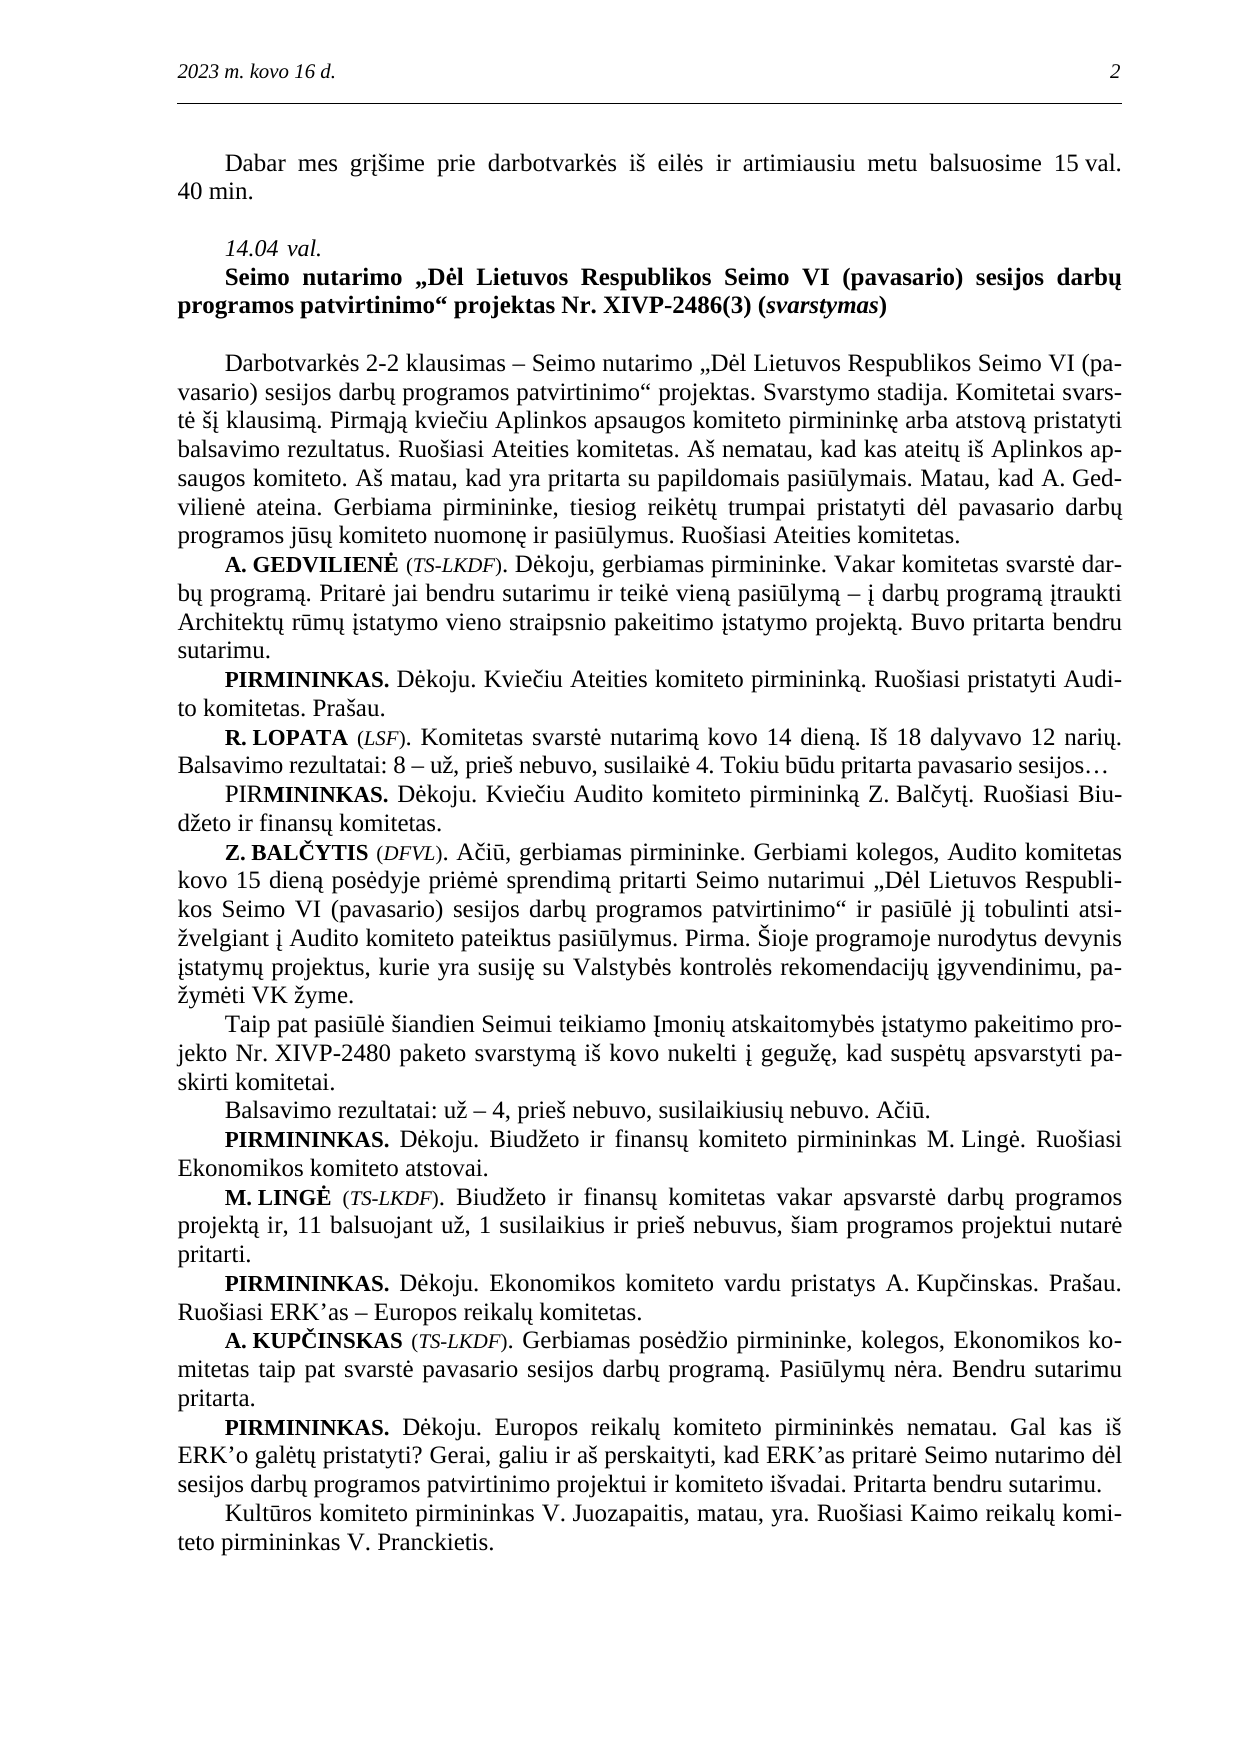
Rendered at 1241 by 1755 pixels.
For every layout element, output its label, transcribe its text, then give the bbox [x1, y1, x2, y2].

text Dar­bo­tvarkės 2-2 klau­si­mas – Sei­mo nu­ta­ri­mo „Dėl Lie­tu­vos Res­pub­li­kos Sei­mo VI (pa­va­sa­rio) se­si­jos dar­bų pro­gra­mos pa­tvir­ti­ni­mo“ pro­jek­tas. Svars­ty­mo sta­di­ja. Ko­mi­te­tai svars­tė šį klau­si­mą. Pir­mą­ją kvie­čiu Ap­lin­kos ap­sau­gos ko­mi­te­to pir­mi­nin­kę ar­ba at­sto­vą pri­sta­ty­ti bal­sa­vi­mo re­zul­ta­tus. Ruo­šia­si At­ei­ties ko­mi­te­tas. Aš ne­ma­tau, kad kas at­ei­tų iš Ap­lin­kos ap­sau­gos ko­mi­te­to. Aš ma­tau, kad yra pri­tar­ta su pa­pil­do­mais pa­siū­ly­mais. Ma­tau, kad A. Ged­vi­lie­nė at­ei­na. Ger­bia­ma pir­mi­nin­ke, tie­siog rei­kė­tų trum­pai pri­sta­ty­ti dėl pa­va­sa­rio dar­bų pro­gra­mos jū­sų ko­mi­te­to nuo­mo­nę ir pa­siū­ly­mus. Ruo­šia­si At­ei­ties ko­mi­te­tas. [177, 348, 1122, 549]
text A. KUPČINSKAS (TS-LKDF). Ger­bia­mas po­sė­džio pir­mi­nin­ke, ko­le­gos, Eko­no­mi­kos ko­mi­te­tas taip pat svars­tė pa­va­sa­rio se­si­jos dar­bų pro­gra­mą. Pa­siū­ly­mų nė­ra. Ben­dru su­ta­ri­mu pri­tar­ta. [177, 1325, 1122, 1412]
text M. LINGĖ (TS-LKDF). Biu­dže­to ir fi­nan­sų ko­mi­te­tas va­kar ap­svars­tė dar­bų pro­gra­mos pro­jek­tą ir, 11 bal­suo­jant už, 1 su­si­lai­kius ir prieš ne­bu­vus, šiam pro­gra­mos pro­jek­tui nu­ta­rė pri­tar­ti. [177, 1182, 1122, 1268]
text Z. BALČYTIS (DFVL). Ačiū, ger­bia­mas pir­mi­nin­ke. Ger­bia­mi ko­le­gos, Au­di­to ko­mi­te­tas ko­vo 15 die­ną po­sė­dy­je pri­ėmė spren­di­mą pri­tar­ti Sei­mo nu­ta­ri­mui „Dėl Lie­tu­vos Res­pub­li­kos Sei­mo VI (pa­va­sa­rio) se­si­jos dar­bų pro­gra­mos pa­tvir­ti­ni­mo“ ir pa­siū­lė jį to­bu­lin­ti at­si­žvel­giant į Au­di­to ko­mi­te­to pa­teik­tus pa­siū­ly­mus. Pir­ma. Šio­je pro­gra­mo­je nu­ro­dy­tus de­vy­nis įsta­ty­mų pro­jek­tus, ku­rie yra su­si­ję su Vals­ty­bės kon­tro­lės re­ko­men­da­ci­jų įgy­ven­di­ni­mu, pa­žy­mė­ti VK žy­me. [177, 837, 1122, 1009]
text R. LOPATA (LSF). Ko­mi­te­tas svars­tė nu­ta­ri­mą ko­vo 14 die­ną. Iš 18 da­ly­va­vo 12 na­rių. Bal­sa­vi­mo re­zul­ta­tai: 8 – už, prieš ne­bu­vo, su­si­lai­kė 4. To­kiu bū­du pri­tar­ta pa­va­sa­rio se­si­jos… [177, 722, 1122, 779]
text PIRMININKAS. Dė­ko­ju. Biu­dže­to ir fi­nan­sų ko­mi­te­to pir­mi­nin­kas M. Lin­gė. Ruo­šia­si Eko­no­mi­kos ko­mi­te­to at­sto­vai. [177, 1124, 1122, 1182]
text Bal­sa­vi­mo re­zul­ta­tai: už – 4, prieš ne­bu­vo, su­si­lai­kiu­sių ne­bu­vo. Ačiū. [177, 1095, 1122, 1124]
text PIRMININKAS. Dė­ko­ju. Kvie­čiu Au­di­to ko­mi­te­to pir­mi­nin­ką Z. Bal­čy­tį. Ruo­šia­si Biu­dže­to ir fi­nan­sų ko­mi­te­tas. [177, 779, 1122, 837]
text PIRMININKAS. Dė­ko­ju. Eko­no­mi­kos ko­mi­te­to var­du pri­sta­tys A. Kup­čins­kas. Pra­šau. Ruo­šia­si ERK’as – Eu­ro­pos rei­ka­lų ko­mi­te­tas. [177, 1268, 1122, 1325]
text A. GEDVILIENĖ (TS-LKDF). Dė­ko­ju, ger­bia­mas pir­mi­nin­ke. Va­kar ko­mi­te­tas svars­tė dar­bų pro­gra­mą. Pri­ta­rė jai ben­dru su­ta­ri­mu ir tei­kė vie­ną pa­siū­ly­mą – į dar­bų pro­gra­mą įtrauk­ti Ar­chi­tek­tų rū­mų įsta­ty­mo vie­no straips­nio pa­kei­ti­mo įsta­ty­mo pro­jek­tą. Bu­vo pri­tar­ta ben­dru su­ta­ri­mu. [177, 549, 1122, 664]
text 14.04 val. [224, 234, 1122, 262]
text Kul­tū­ros ko­mi­te­to pir­mi­nin­kas V. Juo­za­pai­tis, ma­tau, yra. Ruo­šia­si Kai­mo rei­ka­lų ko­mi­te­to pir­mi­nin­kas V. Pranc­kie­tis. [177, 1498, 1122, 1555]
text Sei­mo nu­ta­ri­mo „Dėl Lie­tu­vos Res­pub­li­kos Sei­mo VI (pa­va­sa­rio) se­si­jos dar­bų progra­mos pa­tvir­ti­ni­mo“ pro­jek­tas Nr. XIVP-2486(3) (svars­ty­mas) [177, 262, 1122, 319]
text Da­bar mes grį­ši­me prie dar­bo­tvarkės iš ei­lės ir ar­ti­miau­siu me­tu bal­suo­si­me 15 val. 40 min. [177, 148, 1122, 205]
text Taip pat pa­siū­lė šian­dien Sei­mui tei­kia­mo Įmo­nių at­skai­to­my­bės įsta­ty­mo pa­kei­ti­mo pro­jek­to Nr. XIVP-2480 pa­ke­to svars­ty­mą iš ko­vo nu­kel­ti į ge­gu­žę, kad su­spė­tų ap­svars­ty­ti pa­skir­ti ko­mi­te­tai. [177, 1009, 1122, 1095]
text PIRMININKAS. Dė­ko­ju. Eu­ro­pos rei­ka­lų ko­mi­te­to pir­mi­nin­kės ne­ma­tau. Gal kas iš ERK’o ga­lė­tų pri­sta­ty­ti? Ge­rai, ga­liu ir aš per­skai­ty­ti, kad ERK’as pri­ta­rė Sei­mo nu­ta­ri­mo dėl se­si­jos dar­bų pro­gra­mos pa­tvir­ti­ni­mo pro­jek­tui ir ko­mi­te­to iš­va­dai. Pri­tar­ta ben­dru su­ta­ri­mu. [177, 1412, 1122, 1498]
text PIRMININKAS. Dė­ko­ju. Kvie­čiu At­ei­ties ko­mi­te­to pir­mi­nin­ką. Ruo­šia­si pri­sta­ty­ti Au­di­to ko­mi­te­tas. Pra­šau. [177, 664, 1122, 722]
